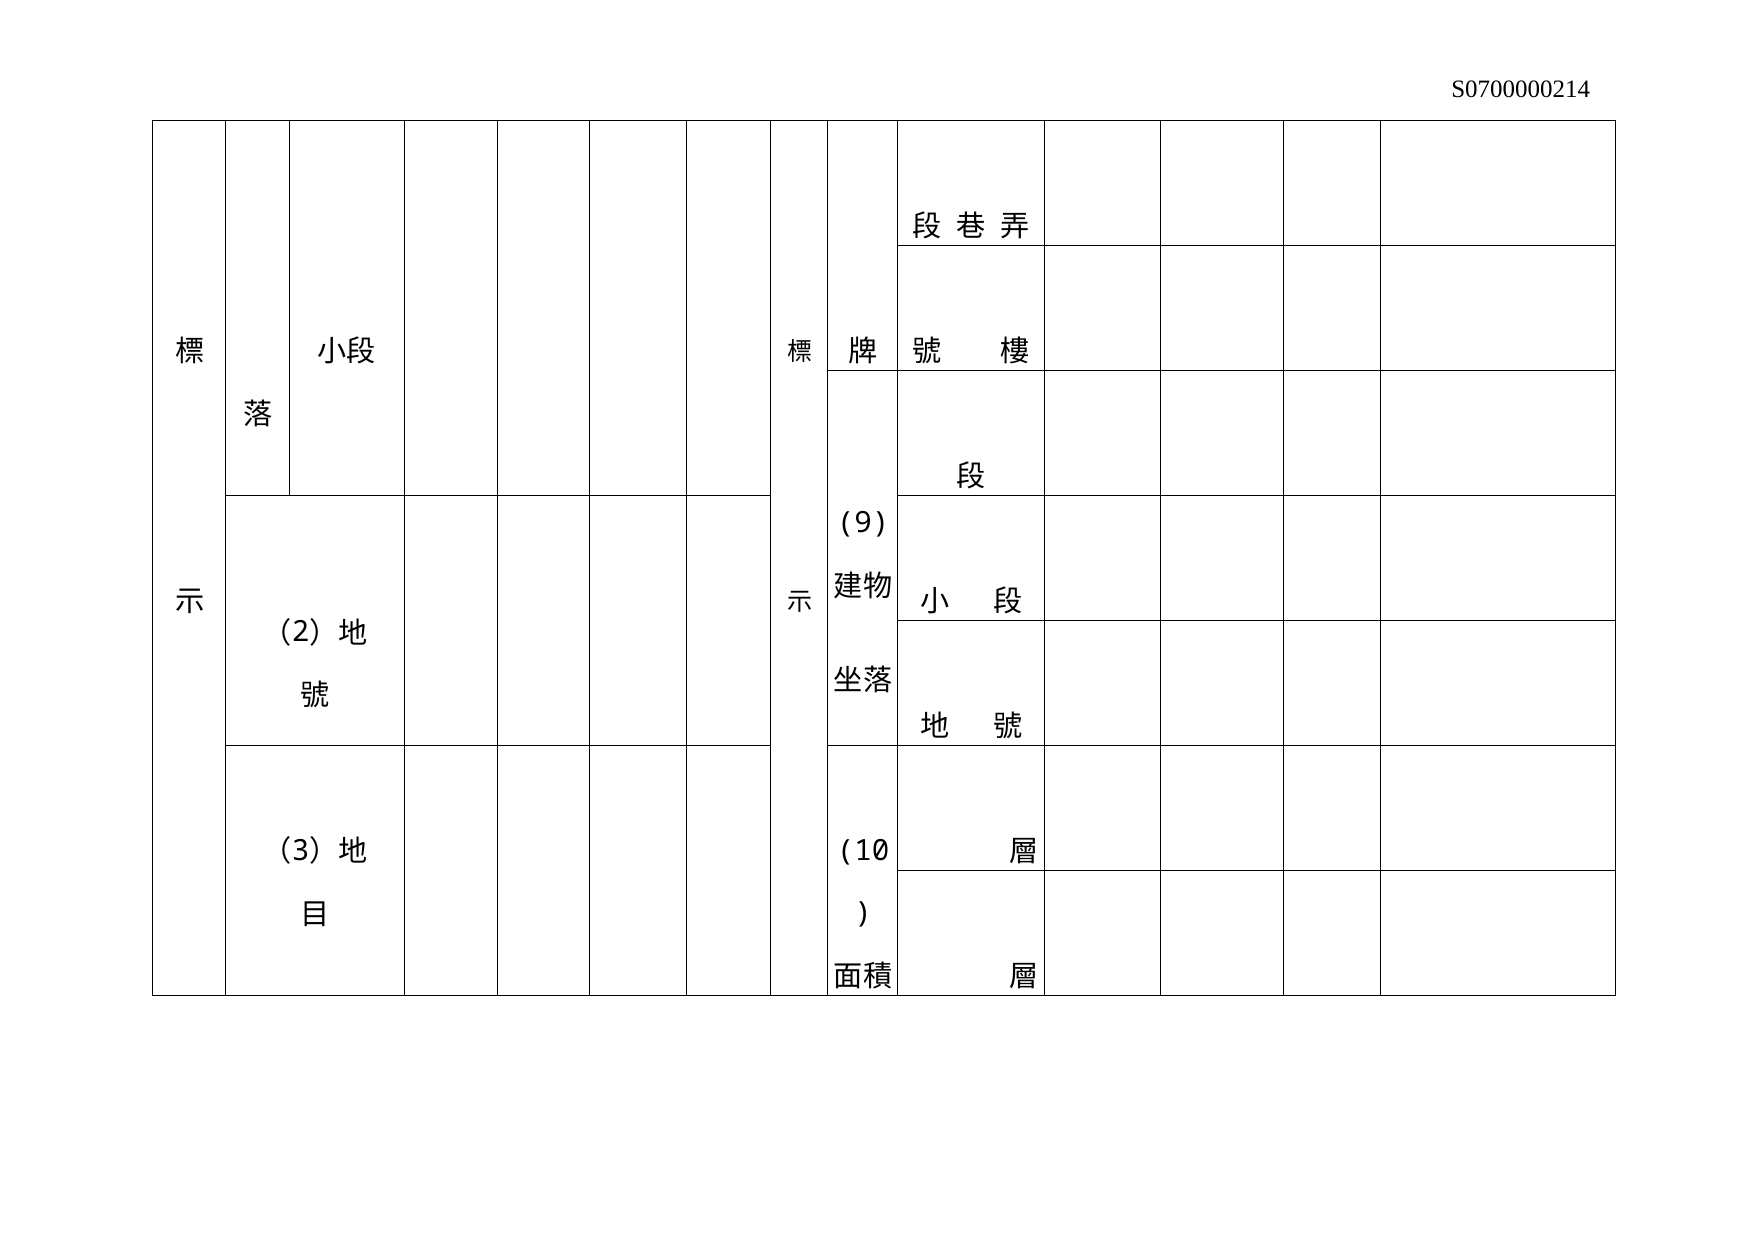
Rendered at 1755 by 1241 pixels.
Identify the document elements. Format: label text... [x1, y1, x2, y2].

table_cell [1045, 621, 1160, 745]
table_cell [1045, 496, 1160, 620]
table_cell [1381, 371, 1615, 495]
table_cell [1161, 371, 1283, 495]
table_cell [1381, 496, 1615, 620]
table_cell [1381, 246, 1615, 370]
table_cell [1284, 246, 1380, 370]
table_cell [1381, 121, 1615, 245]
table_cell [687, 121, 770, 495]
table_cell [1381, 746, 1615, 870]
table_cell [1045, 371, 1160, 495]
table_cell 層 [898, 871, 1044, 995]
table_cell 標 示 [153, 121, 225, 995]
table_cell [1284, 371, 1380, 495]
table_cell [1045, 871, 1160, 995]
table_cell [1284, 871, 1380, 995]
table_cell [1284, 496, 1380, 620]
table_cell [590, 496, 686, 745]
table_cell [1284, 746, 1380, 870]
table_cell [1381, 871, 1615, 995]
table_cell [1161, 621, 1283, 745]
table_cell （2）地 號 [226, 496, 404, 745]
table_cell 落 [226, 121, 289, 495]
table_cell [1045, 746, 1160, 870]
table_cell [405, 496, 497, 745]
table_cell [687, 496, 770, 745]
table_cell [1161, 871, 1283, 995]
table_cell [1045, 246, 1160, 370]
table_cell 小段 [290, 121, 404, 495]
table_cell (9) 建物 坐落 [828, 371, 897, 745]
table_cell [1161, 496, 1283, 620]
table_cell 段 巷 弄 [898, 121, 1044, 245]
table_cell 牌 [828, 121, 897, 370]
table_cell 標 示 [771, 121, 827, 995]
table_cell [1045, 121, 1160, 245]
table_cell 段 [898, 371, 1044, 495]
table_cell [687, 746, 770, 995]
table_cell [590, 746, 686, 995]
table_cell [498, 496, 589, 745]
table_cell [1381, 621, 1615, 745]
table_cell 小 段 [898, 496, 1044, 620]
table_cell [590, 121, 686, 495]
table_cell [1284, 621, 1380, 745]
table_cell [1161, 746, 1283, 870]
table_cell [1161, 121, 1283, 245]
table_cell 層 [898, 746, 1044, 870]
table_cell (10) 面積 ︵ 平方 公尺 ︶ [828, 746, 897, 995]
table_cell [1161, 246, 1283, 370]
table_cell （3）地 目 [226, 746, 404, 995]
table_cell [498, 121, 589, 495]
table_cell [498, 746, 589, 995]
table_cell 地 號 [898, 621, 1044, 745]
table_cell [1284, 121, 1380, 245]
table_cell [405, 121, 497, 495]
table_cell 號 樓 [898, 246, 1044, 370]
table_cell [405, 746, 497, 995]
